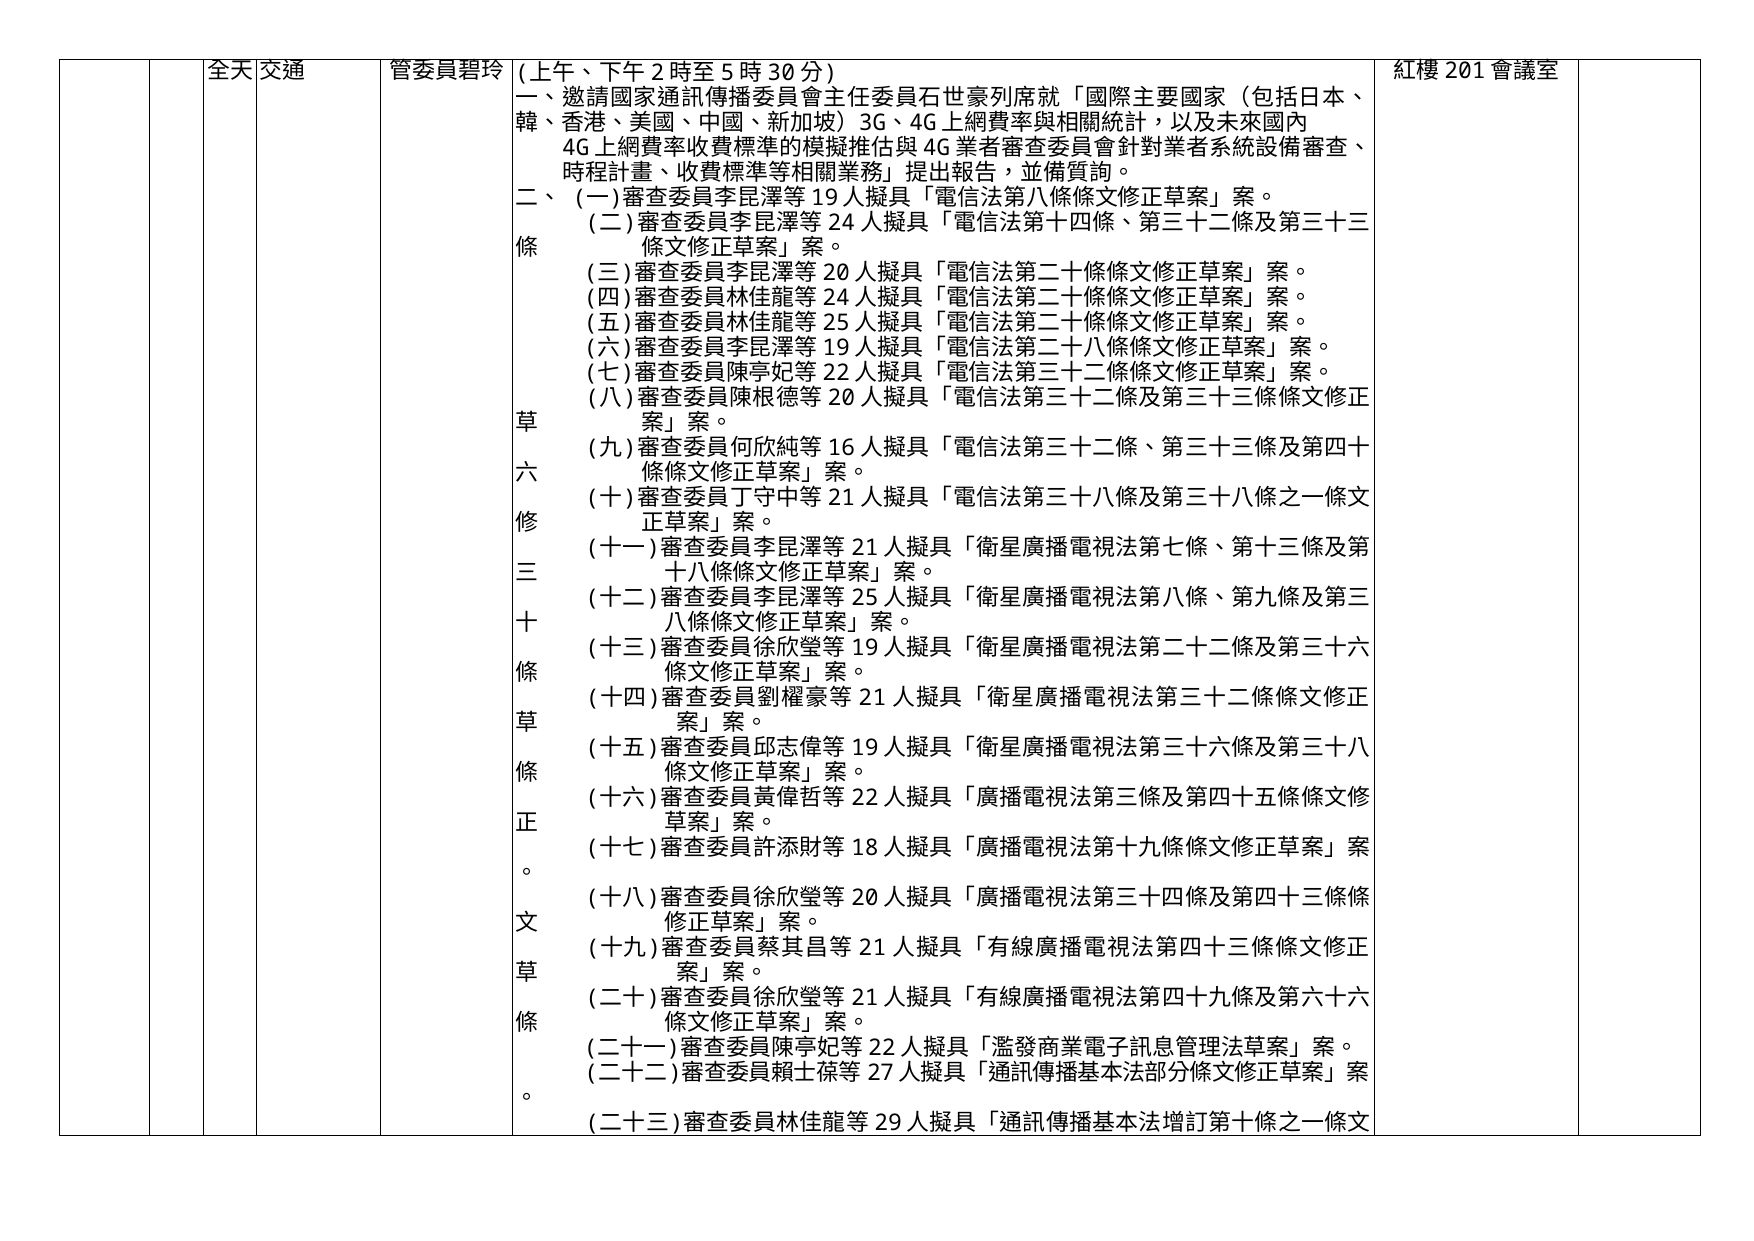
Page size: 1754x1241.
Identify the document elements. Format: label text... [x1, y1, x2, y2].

table_header (上午、下午2時至5時30分) 一、邀請國家通訊傳播委員會主任委員石世豪列席就「國際主要國家（包括日本、 韓、香港、美國、中國、新加坡）3G、4G上網費率與相關統計，以及未來國內 4G上網費率收費標準的模擬推估與4G業者審查委員會針對業者系統設備審查、時程計畫、收費標準等相關業務」提出報告，並備質詢。 二、 (一)審查委員李昆澤等19人擬具「電信法第八條條文修正草案」案。 (二)審查委員李昆澤等24人擬具「電信法第十四條、第三十二條及第三十三條 條文修正草案」案。 (三)審查委員李昆澤等20人擬具「電信法第二十條條文修正草案」案。 (四)審查委員林佳龍等24人擬具「電信法第二十條條文修正草案」案。 (五)審查委員林佳龍等25人擬具「電信法第二十條條文修正草案」案。 (六)審查委員李昆澤等19人擬具「電信法第二十八條條文修正草案」案。 (七)審查委員陳亭妃等22人擬具「電信法第三十二條條文修正草案」案。 (八)審查委員陳根德等20人擬具「電信法第三十二條及第三十三條條文修正草 案」案。 (九)審查委員何欣純等16人擬具「電信法第三十二條、第三十三條及第四十六 條條文修正草案」案。 (十)審查委員丁守中等21人擬具「電信法第三十八條及第三十八條之一條文修 正草案」案。 (十一)審查委員李昆澤等21人擬具「衛星廣播電視法第七條、第十三條及第三 十八條條文修正草案」案。 (十二)審查委員李昆澤等25人擬具「衛星廣播電視法第八條、第九條及第三十 八條條文修正草案」案。 (十三)審查委員徐欣瑩等19人擬具「衛星廣播電視法第二十二條及第三十六條 條文修正草案」案。 (十四)審查委員劉櫂豪等21人擬具「衛星廣播電視法第三十二條條文修正草 案」案。 (十五)審查委員邱志偉等19人擬具「衛星廣播電視法第三十六條及第三十八條 條文修正草案」案。 (十六)審查委員黃偉哲等22人擬具「廣播電視法第三條及第四十五條條文修正 草案」案。 (十七)審查委員許添財等18人擬具「廣播電視法第十九條條文修正草案」案。 (十八)審查委員徐欣瑩等20人擬具「廣播電視法第三十四條及第四十三條條文 修正草案」案。 (十九)審查委員蔡其昌等21人擬具「有線廣播電視法第四十三條條文修正草 案」案。 (二十)審查委員徐欣瑩等21人擬具「有線廣播電視法第四十九條及第六十六條 條文修正草案」案。 (二十一)審查委員陳亭妃等22人擬具「濫發商業電子訊息管理法草案」案。 (二十二)審查委員賴士葆等27人擬具「通訊傳播基本法部分條文修正草案」案。 (二十三)審查委員林佳龍等29人擬具「通訊傳播基本法增訂第十條之一條文 [513, 60, 1374, 1135]
table_header [1579, 60, 1700, 1135]
table_header 交通 [257, 60, 380, 1135]
table_header 管委員碧玲 [381, 60, 512, 1135]
table_header 紅樓201會議室 [1375, 60, 1578, 1135]
table_header [150, 60, 203, 1135]
table_header 全天 [204, 60, 256, 1135]
table_header [60, 60, 149, 1135]
